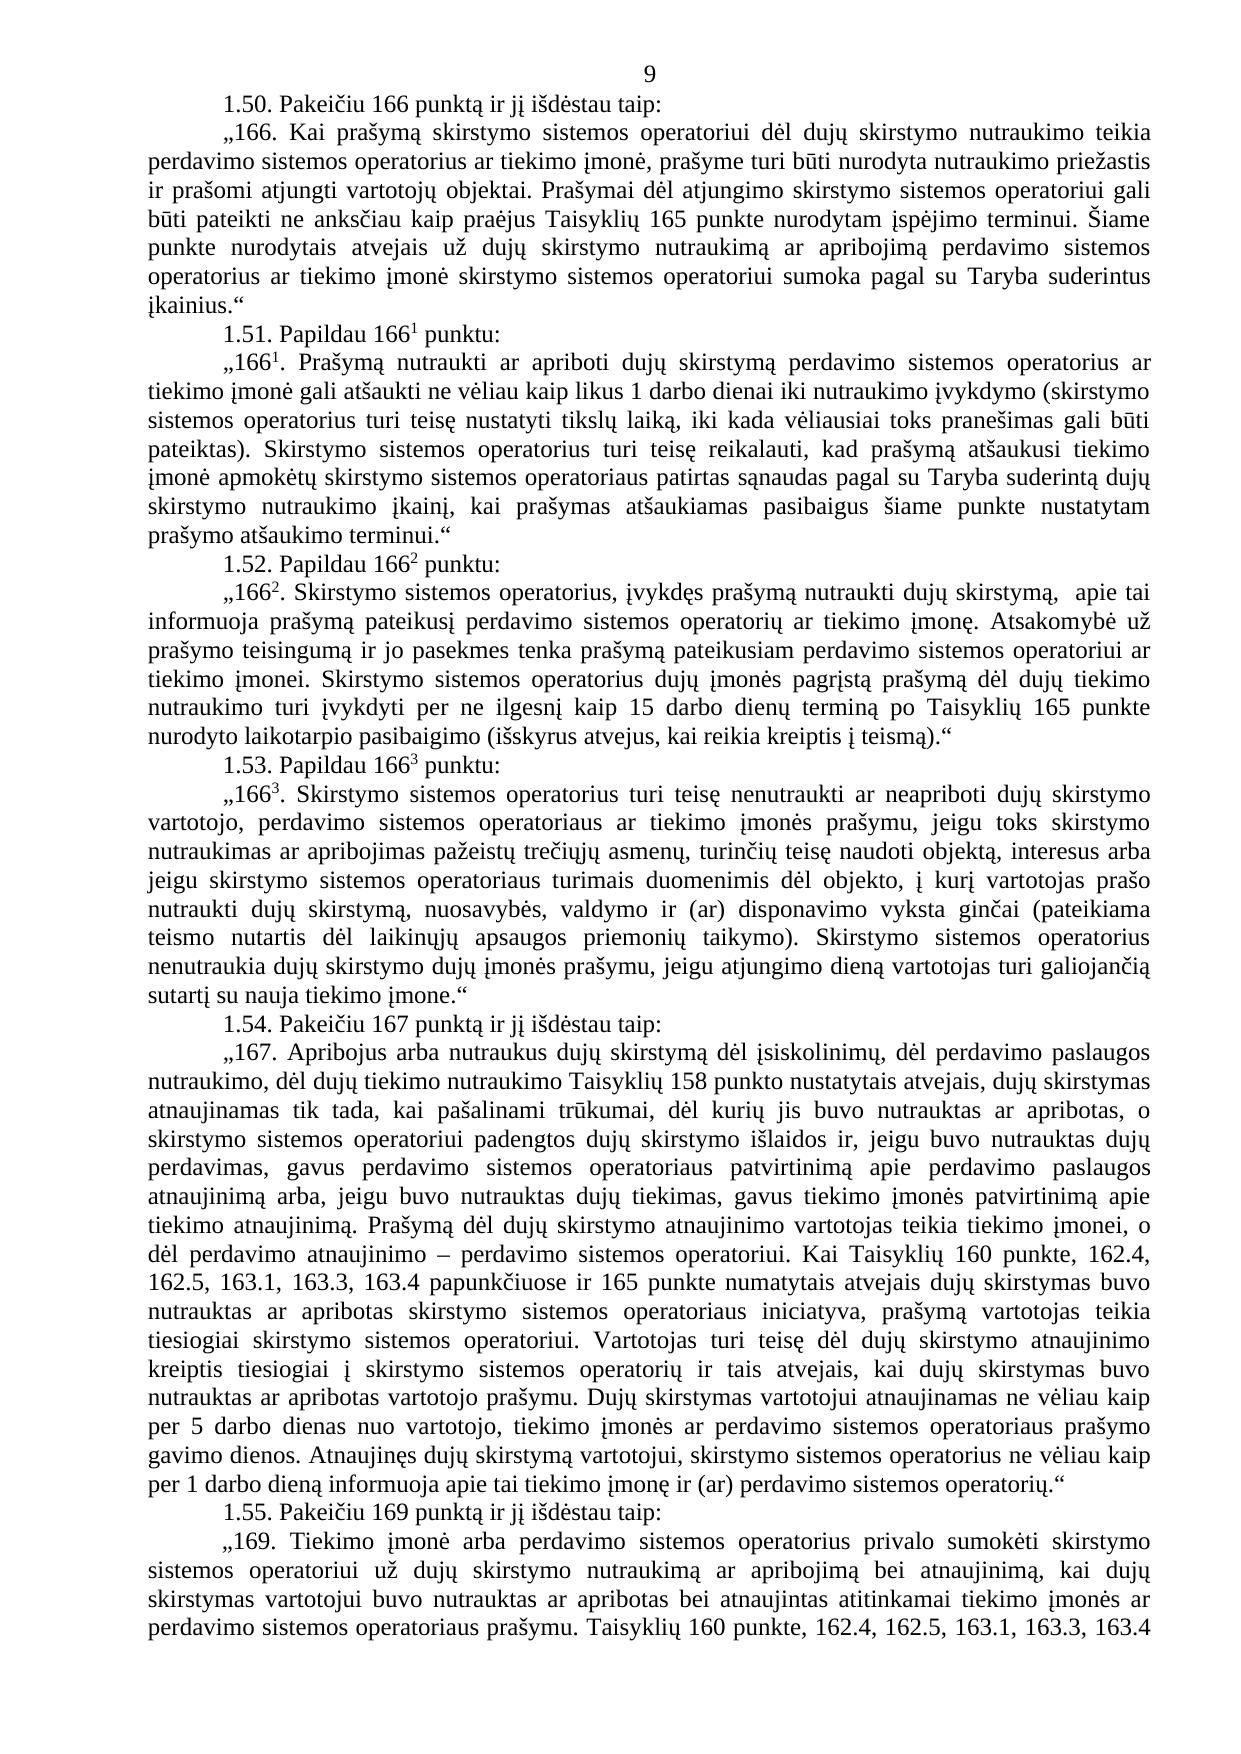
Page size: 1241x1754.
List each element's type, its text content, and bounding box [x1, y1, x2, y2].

text 1.55. Pakeičiu 169 punktą ir jį išdėstau taip: [148, 1497, 1152, 1526]
text „1661. Prašymą nutraukti ar apriboti dujų skirstymą perdavimo sistemos operatorius ar tiekimo įmonė gali atšaukti ne vėliau kaip likus 1 darbo dienai iki nutraukimo įvykdymo (skirstymo sistemos operatorius turi teisę nustatyti tikslų laiką, iki kada vėliausiai toks pranešimas gali būti pateiktas). Skirstymo sistemos operatorius turi teisę reikalauti, kad prašymą atšaukusi tiekimo įmonė apmokėtų skirstymo sistemos operatoriaus patirtas sąnaudas pagal su Taryba suderintą dujų skirstymo nutraukimo įkainį, kai prašymas atšaukiamas pasibaigus šiame punkte nustatytam prašymo atšaukimo terminui.“ [148, 347, 1152, 549]
text „169. Tiekimo įmonė arba perdavimo sistemos operatorius privalo sumokėti skirstymo sistemos operatoriui už dujų skirstymo nutraukimą ar apribojimą bei atnaujinimą, kai dujų skirstymas vartotojui buvo nutrauktas ar apribotas bei atnaujintas atitinkamai tiekimo įmonės ar perdavimo sistemos operatoriaus prašymu. Taisyklių 160 punkte, 162.4, 162.5, 163.1, 163.3, 163.4 [148, 1526, 1152, 1641]
text „167. Apribojus arba nutraukus dujų skirstymą dėl įsiskolinimų, dėl perdavimo paslaugos nutraukimo, dėl dujų tiekimo nutraukimo Taisyklių 158 punkto nustatytais atvejais, dujų skirstymas atnaujinamas tik tada, kai pašalinami trūkumai, dėl kurių jis buvo nutrauktas ar apribotas, o skirstymo sistemos operatoriui padengtos dujų skirstymo išlaidos ir, jeigu buvo nutrauktas dujų perdavimas, gavus perdavimo sistemos operatoriaus patvirtinimą apie perdavimo paslaugos atnaujinimą arba, jeigu buvo nutrauktas dujų tiekimas, gavus tiekimo įmonės patvirtinimą apie tiekimo atnaujinimą. Prašymą dėl dujų skirstymo atnaujinimo vartotojas teikia tiekimo įmonei, o dėl perdavimo atnaujinimo – perdavimo sistemos operatoriui. Kai Taisyklių 160 punkte, 162.4, 162.5, 163.1, 163.3, 163.4 papunkčiuose ir 165 punkte numatytais atvejais dujų skirstymas buvo nutrauktas ar apribotas skirstymo sistemos operatoriaus iniciatyva, prašymą vartotojas teikia tiesiogiai skirstymo sistemos operatoriui. Vartotojas turi teisę dėl dujų skirstymo atnaujinimo kreiptis tiesiogiai į skirstymo sistemos operatorių ir tais atvejais, kai dujų skirstymas buvo nutrauktas ar apribotas vartotojo prašymu. Dujų skirstymas vartotojui atnaujinamas ne vėliau kaip per 5 darbo dienas nuo vartotojo, tiekimo įmonės ar perdavimo sistemos operatoriaus prašymo gavimo dienos. Atnaujinęs dujų skirstymą vartotojui, skirstymo sistemos operatorius ne vėliau kaip per 1 darbo dieną informuoja apie tai tiekimo įmonę ir (ar) perdavimo sistemos operatorių.“ [148, 1037, 1152, 1497]
text 1.54. Pakeičiu 167 punktą ir jį išdėstau taip: [148, 1009, 1152, 1037]
text 1.51. Papildau 1661 punktu: [148, 319, 1152, 347]
text „1663. Skirstymo sistemos operatorius turi teisę nenutraukti ar neapriboti dujų skirstymo vartotojo, perdavimo sistemos operatoriaus ar tiekimo įmonės prašymu, jeigu toks skirstymo nutraukimas ar apribojimas pažeistų trečiųjų asmenų, turinčių teisę naudoti objektą, interesus arba jeigu skirstymo sistemos operatoriaus turimais duomenimis dėl objekto, į kurį vartotojas prašo nutraukti dujų skirstymą, nuosavybės, valdymo ir (ar) disponavimo vyksta ginčai (pateikiama teismo nutartis dėl laikinųjų apsaugos priemonių taikymo). Skirstymo sistemos operatorius nenutraukia dujų skirstymo dujų įmonės prašymu, jeigu atjungimo dieną vartotojas turi galiojančią sutartį su nauja tiekimo įmone.“ [148, 779, 1152, 1009]
text 1.50. Pakeičiu 166 punktą ir jį išdėstau taip: [148, 89, 1152, 117]
text 1.53. Papildau 1663 punktu: [148, 750, 1152, 779]
text „1662. Skirstymo sistemos operatorius, įvykdęs prašymą nutraukti dujų skirstymą, apie tai informuoja prašymą pateikusį perdavimo sistemos operatorių ar tiekimo įmonę. Atsakomybė už prašymo teisingumą ir jo pasekmes tenka prašymą pateikusiam perdavimo sistemos operatoriui ar tiekimo įmonei. Skirstymo sistemos operatorius dujų įmonės pagrįstą prašymą dėl dujų tiekimo nutraukimo turi įvykdyti per ne ilgesnį kaip 15 darbo dienų terminą po Taisyklių 165 punkte nurodyto laikotarpio pasibaigimo (išskyrus atvejus, kai reikia kreiptis į teismą).“ [148, 577, 1152, 750]
text 1.52. Papildau 1662 punktu: [148, 549, 1152, 577]
text „166. Kai prašymą skirstymo sistemos operatoriui dėl dujų skirstymo nutraukimo teikia perdavimo sistemos operatorius ar tiekimo įmonė, prašyme turi būti nurodyta nutraukimo priežastis ir prašomi atjungti vartotojų objektai. Prašymai dėl atjungimo skirstymo sistemos operatoriui gali būti pateikti ne anksčiau kaip praėjus Taisyklių 165 punkte nurodytam įspėjimo terminui. Šiame punkte nurodytais atvejais už dujų skirstymo nutraukimą ar apribojimą perdavimo sistemos operatorius ar tiekimo įmonė skirstymo sistemos operatoriui sumoka pagal su Taryba suderintus įkainius.“ [148, 117, 1152, 319]
